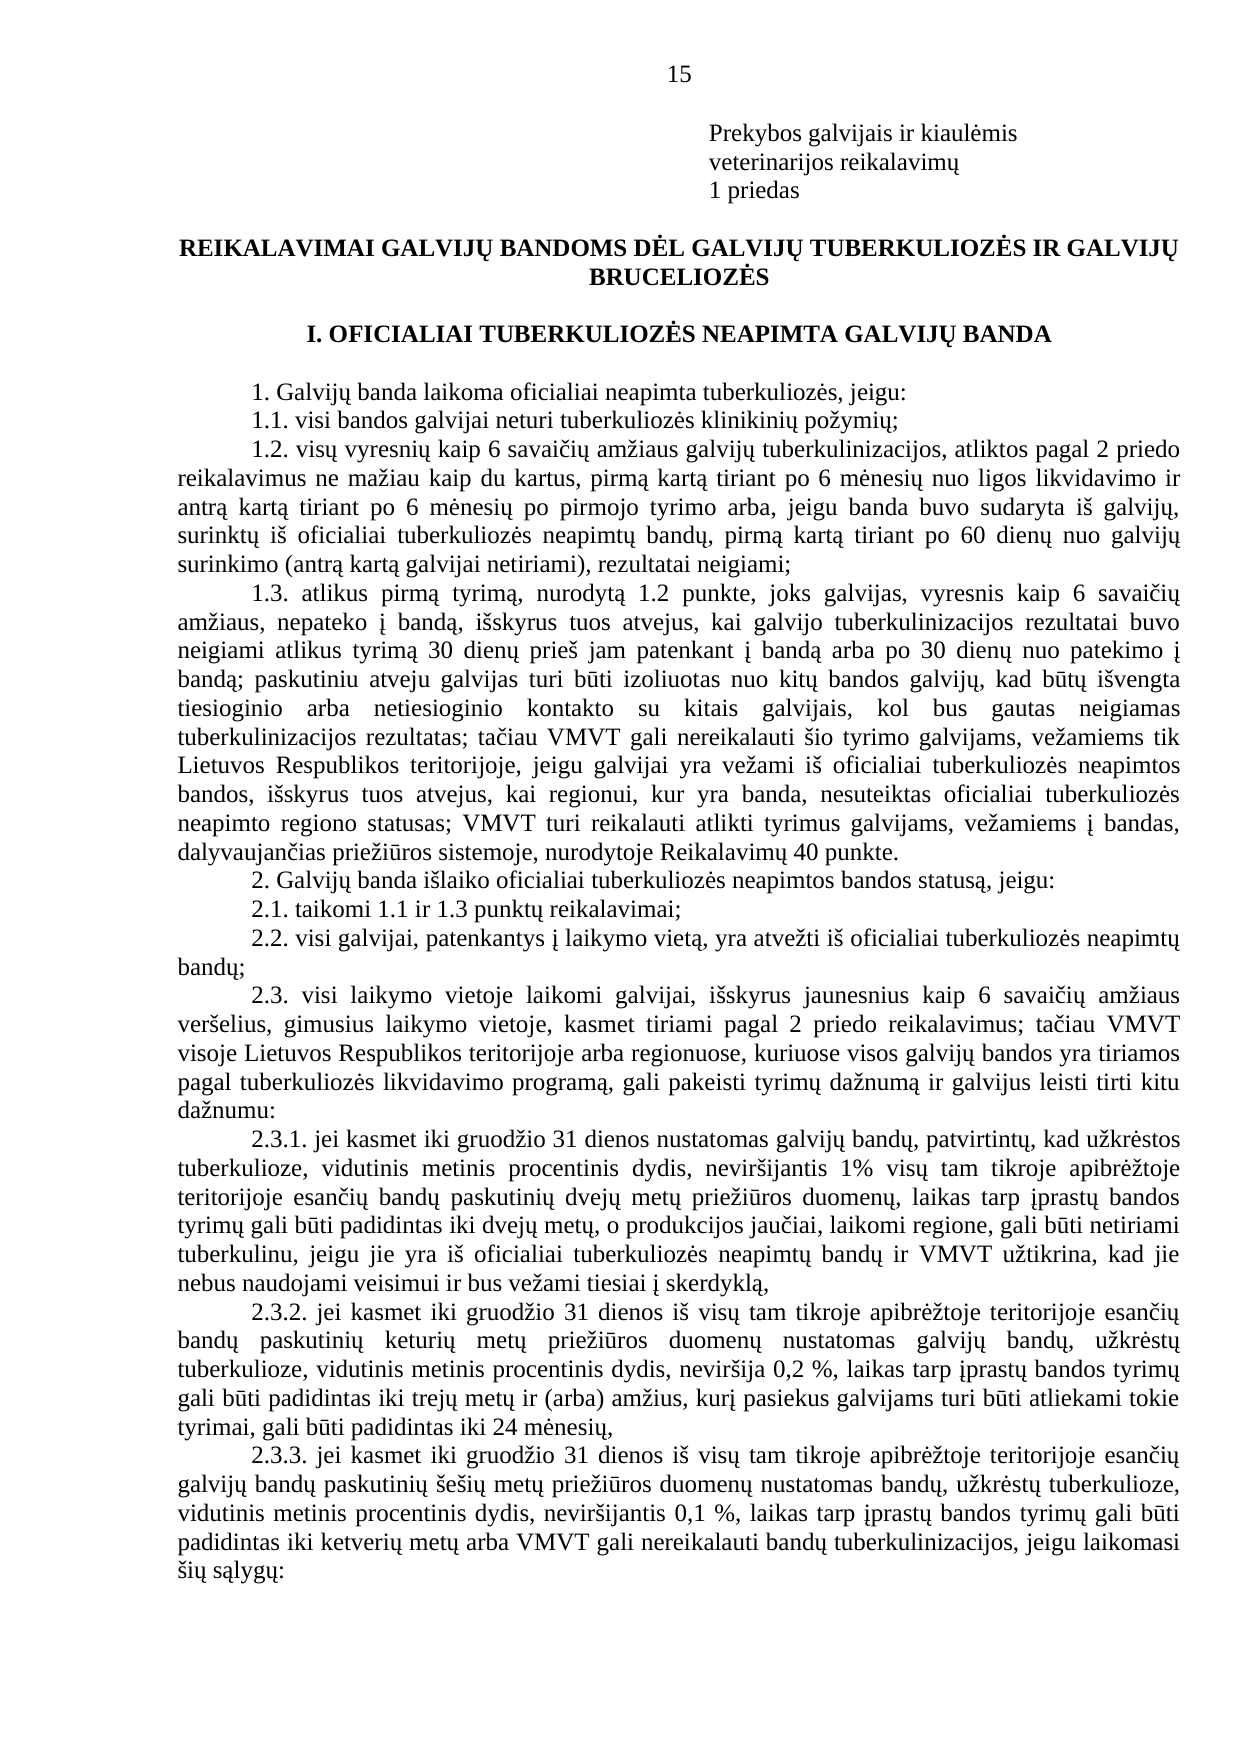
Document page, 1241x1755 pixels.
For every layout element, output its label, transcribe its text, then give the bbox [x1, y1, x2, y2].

text veterinarijos reikalavimų [177, 147, 1181, 176]
text 2. Galvijų banda išlaiko oficialiai tuberkuliozės neapimtos bandos statusą, jeigu: [177, 866, 1181, 894]
text 2.3.2. jei kasmet iki gruodžio 31 dienos iš visų tam tikroje apibrėžtoje teritorijoje esančių bandų paskutinių keturių metų priežiūros duomenų nustatomas galvijų bandų, užkrėstų tuberkulioze, vidutinis metinis procentinis dydis, neviršija 0,2 %, laikas tarp įprastų bandos tyrimų gali būti padidintas iki trejų metų ir (arba) amžius, kurį pasiekus galvijams turi būti atliekami tokie tyrimai, gali būti padidintas iki 24 mėnesių, [177, 1297, 1181, 1441]
text 1. Galvijų banda laikoma oficialiai neapimta tuberkuliozės, jeigu: [177, 377, 1181, 406]
text 2.3.1. jei kasmet iki gruodžio 31 dienos nustatomas galvijų bandų, patvirtintų, kad užkrėstos tuberkulioze, vidutinis metinis procentinis dydis, neviršijantis 1% visų tam tikroje apibrėžtoje teritorijoje esančių bandų paskutinių dvejų metų priežiūros duomenų, laikas tarp įprastų bandos tyrimų gali būti padidintas iki dvejų metų, o produkcijos jaučiai, laikomi regione, gali būti netiriami tuberkulinu, jeigu jie yra iš oficialiai tuberkuliozės neapimtų bandų ir VMVT užtikrina, kad jie nebus naudojami veisimui ir bus vežami tiesiai į skerdyklą, [177, 1124, 1181, 1297]
text Prekybos galvijais ir kiaulėmis [709, 118, 1181, 147]
text 1.1. visi bandos galvijai neturi tuberkuliozės klinikinių požymių; [177, 406, 1181, 434]
text 1 priedas [177, 176, 1181, 204]
text 1.2. visų vyresnių kaip 6 savaičių amžiaus galvijų tuberkulinizacijos, atliktos pagal 2 priedo reikalavimus ne mažiau kaip du kartus, pirmą kartą tiriant po 6 mėnesių nuo ligos likvidavimo ir antrą kartą tiriant po 6 mėnesių po pirmojo tyrimo arba, jeigu banda buvo sudaryta iš galvijų, surinktų iš oficialiai tuberkuliozės neapimtų bandų, pirmą kartą tiriant po 60 dienų nuo galvijų surinkimo (antrą kartą galvijai netiriami), rezultatai neigiami; [177, 434, 1181, 578]
text 2.3. visi laikymo vietoje laikomi galvijai, išskyrus jaunesnius kaip 6 savaičių amžiaus veršelius, gimusius laikymo vietoje, kasmet tiriami pagal 2 priedo reikalavimus; tačiau VMVT visoje Lietuvos Respublikos teritorijoje arba regionuose, kuriuose visos galvijų bandos yra tiriamos pagal tuberkuliozės likvidavimo programą, gali pakeisti tyrimų dažnumą ir galvijus leisti tirti kitu dažnumu: [177, 981, 1181, 1124]
text 2.1. taikomi 1.1 ir 1.3 punktų reikalavimai; [177, 894, 1181, 923]
text 2.3.3. jei kasmet iki gruodžio 31 dienos iš visų tam tikroje apibrėžtoje teritorijoje esančių galvijų bandų paskutinių šešių metų priežiūros duomenų nustatomas bandų, užkrėstų tuberkulioze, vidutinis metinis procentinis dydis, neviršijantis 0,1 %, laikas tarp įprastų bandos tyrimų gali būti padidintas iki ketverių metų arba VMVT gali nereikalauti bandų tuberkulinizacijos, jeigu laikomasi šių sąlygų: [177, 1441, 1181, 1584]
text 2.2. visi galvijai, patenkantys į laikymo vietą, yra atvežti iš oficialiai tuberkuliozės neapimtų bandų; [177, 923, 1181, 981]
text I. OFICIALIAI TUBERKULIOZĖS NEAPIMTA GALVIJŲ BANDA [177, 319, 1181, 348]
text 1.3. atlikus pirmą tyrimą, nurodytą 1.2 punkte, joks galvijas, vyresnis kaip 6 savaičių amžiaus, nepateko į bandą, išskyrus tuos atvejus, kai galvijo tuberkulinizacijos rezultatai buvo neigiami atlikus tyrimą 30 dienų prieš jam patenkant į bandą arba po 30 dienų nuo patekimo į bandą; paskutiniu atveju galvijas turi būti izoliuotas nuo kitų bandos galvijų, kad būtų išvengta tiesioginio arba netiesioginio kontakto su kitais galvijais, kol bus gautas neigiamas tuberkulinizacijos rezultatas; tačiau VMVT gali nereikalauti šio tyrimo galvijams, vežamiems tik Lietuvos Respublikos teritorijoje, jeigu galvijai yra vežami iš oficialiai tuberkuliozės neapimtos bandos, išskyrus tuos atvejus, kai regionui, kur yra banda, nesuteiktas oficialiai tuberkuliozės neapimto regiono statusas; VMVT turi reikalauti atlikti tyrimus galvijams, vežamiems į bandas, dalyvaujančias priežiūros sistemoje, nurodytoje Reikalavimų 40 punkte. [177, 578, 1181, 866]
text REIKALAVIMAI GALVIJŲ BANDOMS DĖL GALVIJŲ TUBERKULIOZĖS IR GALVIJŲ BRUCELIOZĖS [177, 233, 1181, 291]
